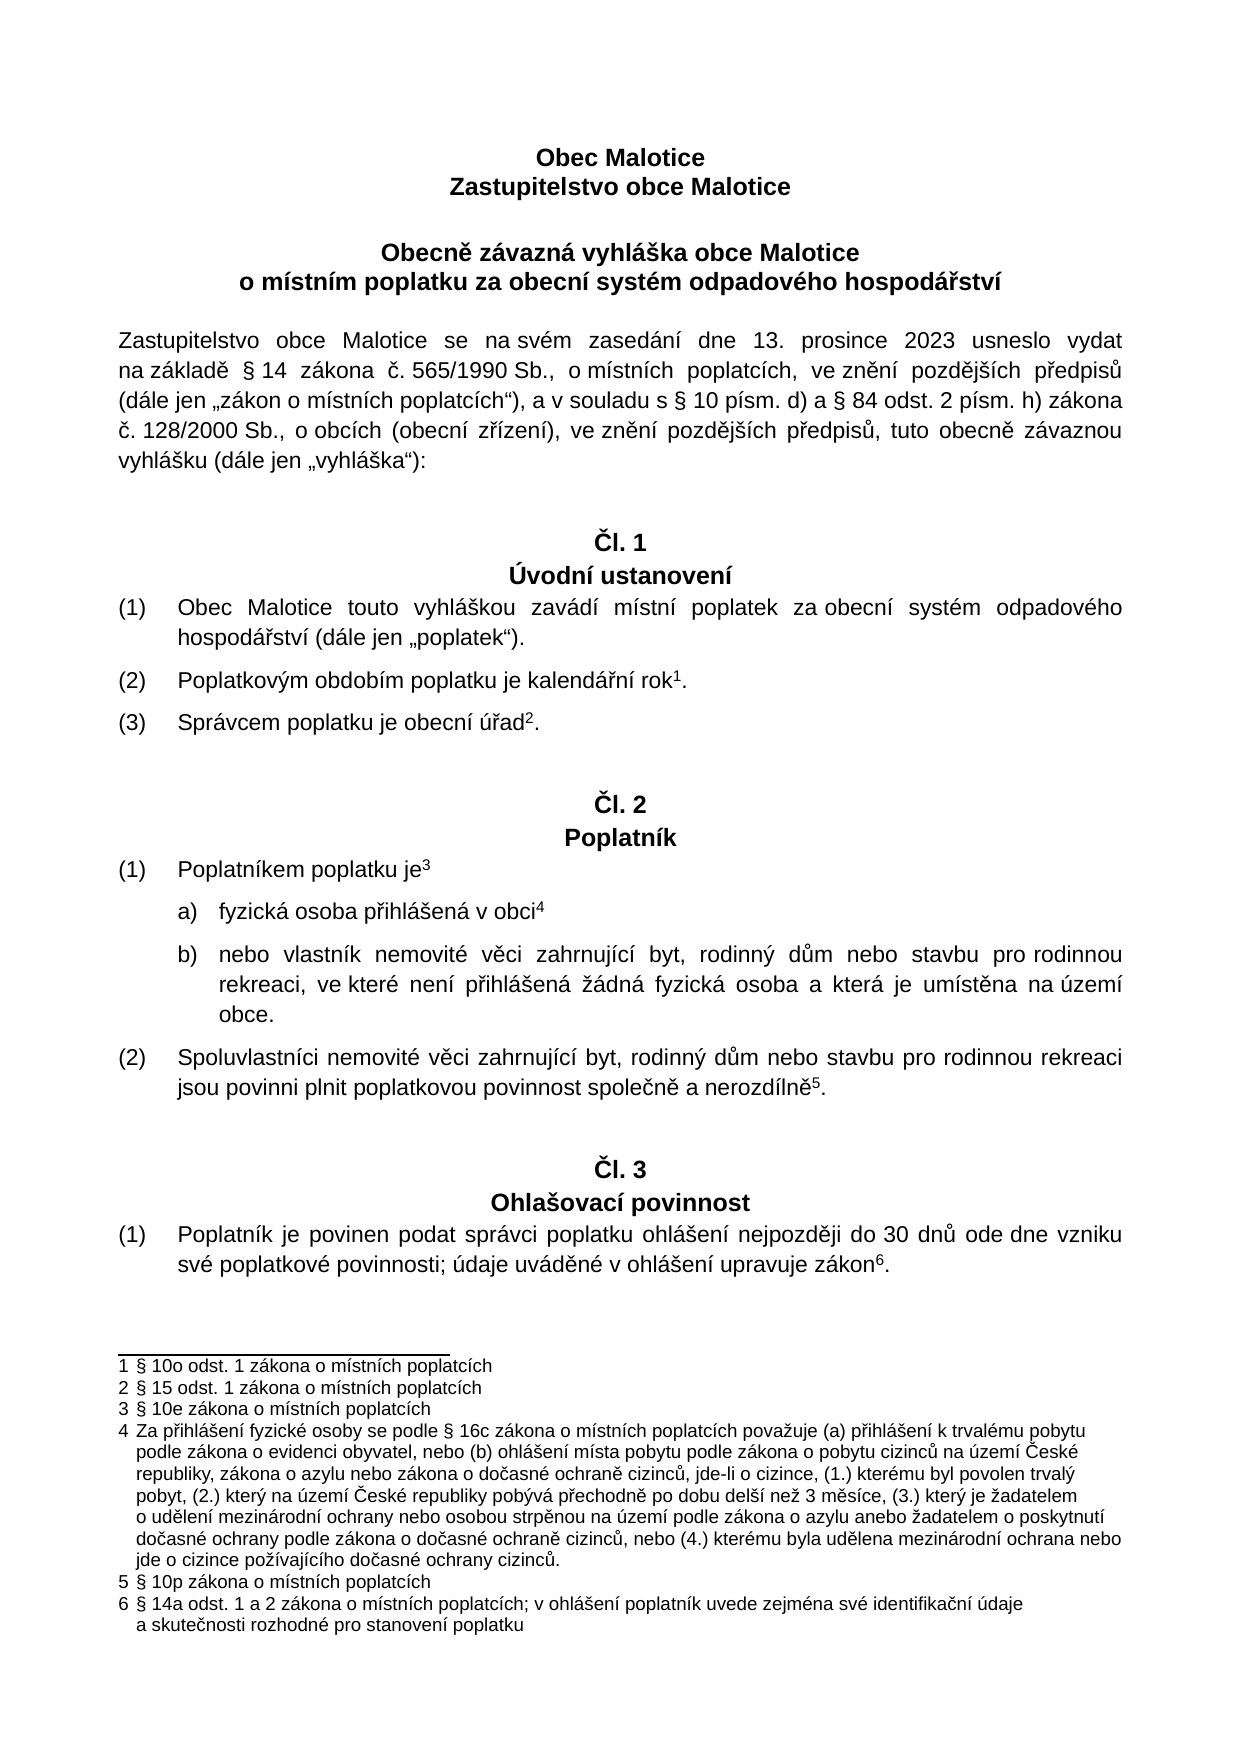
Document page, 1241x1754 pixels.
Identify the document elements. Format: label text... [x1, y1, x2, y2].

list § 10o odst. 1 zákona o místních poplatcích [118, 1355, 1122, 1377]
subtitle Obecně závazná vyhláška obce Malotice o místním poplatku za obecní systém odpadového hospodářství [118, 238, 1122, 295]
text Obec Malotice Zastupitelstvo obce Malotice [118, 143, 1122, 201]
list fyzická osoba přihlášená v obci [177, 898, 1122, 925]
list Obec Malotice touto vyhláškou zavádí místní poplatek za obecní systém odpadového hospodářství (dále jen „poplatek“). [118, 594, 1122, 650]
list § 15 odst. 1 zákona o místních poplatcích [118, 1377, 1122, 1398]
list nebo vlastník nemovité věci zahrnující byt, rodinný dům nebo stavbu pro rodinnou rekreaci, ve které není přihlášená žádná fyzická osoba a která je umístěna na území obce. [177, 941, 1122, 1028]
list Spoluvlastníci nemovité věci zahrnující byt, rodinný dům nebo stavbu pro rodinnou rekreaci jsou povinni plnit poplatkovou povinnost společně a nerozdílně. [118, 1044, 1122, 1101]
list Poplatník je povinen podat správci poplatku ohlášení nejpozději do 30 dnů ode dne vzniku své poplatkové povinnosti; údaje uváděné v ohlášení upravuje zákon. [118, 1221, 1122, 1277]
list Poplatníkem poplatku je [118, 856, 1122, 882]
subtitle Čl. 3 Ohlašovací povinnost [118, 1154, 1122, 1216]
subtitle Čl. 2 Poplatník [118, 789, 1122, 851]
subtitle Čl. 1 Úvodní ustanovení [118, 528, 1122, 589]
list § 14a odst. 1 a 2 zákona o místních poplatcích; v ohlášení poplatník uvede zejména své identifikační údaje a skutečnosti rozhodné pro stanovení poplatku [118, 1592, 1122, 1635]
list § 10e zákona o místních poplatcích [118, 1398, 1122, 1420]
list Správcem poplatku je obecní úřad. [118, 709, 1122, 736]
list § 10p zákona o místních poplatcích [118, 1571, 1122, 1592]
list Za přihlášení fyzické osoby se podle § 16c zákona o místních poplatcích považuje (a) přihlášení k trvalému pobytu podle zákona o evidenci obyvatel, nebo (b) ohlášení místa pobytu podle zákona o pobytu cizinců na území České republiky, zákona o azylu nebo zákona o dočasné ochraně cizinců, jde-li o cizince, (1.) kterému byl povolen trvalý pobyt, (2.) který na území České republiky pobývá přechodně po dobu delší než 3 měsíce, (3.) který je žadatelem o udělení mezinárodní ochrany nebo osobou strpěnou na území podle zákona o azylu anebo žadatelem o poskytnutí dočasné ochrany podle zákona o dočasné ochraně cizinců, nebo (4.) kterému byla udělena mezinárodní ochrana nebo jde o cizince požívajícího dočasné ochrany cizinců. [118, 1420, 1122, 1571]
list Poplatkovým obdobím poplatku je kalendářní rok. [118, 667, 1122, 693]
text Zastupitelstvo obce Malotice se na svém zasedání dne 13. prosince 2023 usneslo vydat na základě § 14 zákona č. 565/1990 Sb., o místních poplatcích, ve znění pozdějších předpisů (dále jen „zákon o místních poplatcích“), a v souladu s § 10 písm. d) a § 84 odst. 2 písm. h) zákona č. 128/2000 Sb., o obcích (obecní zřízení), ve znění pozdějších předpisů, tuto obecně závaznou vyhlášku (dále jen „vyhláška“): [118, 327, 1122, 474]
